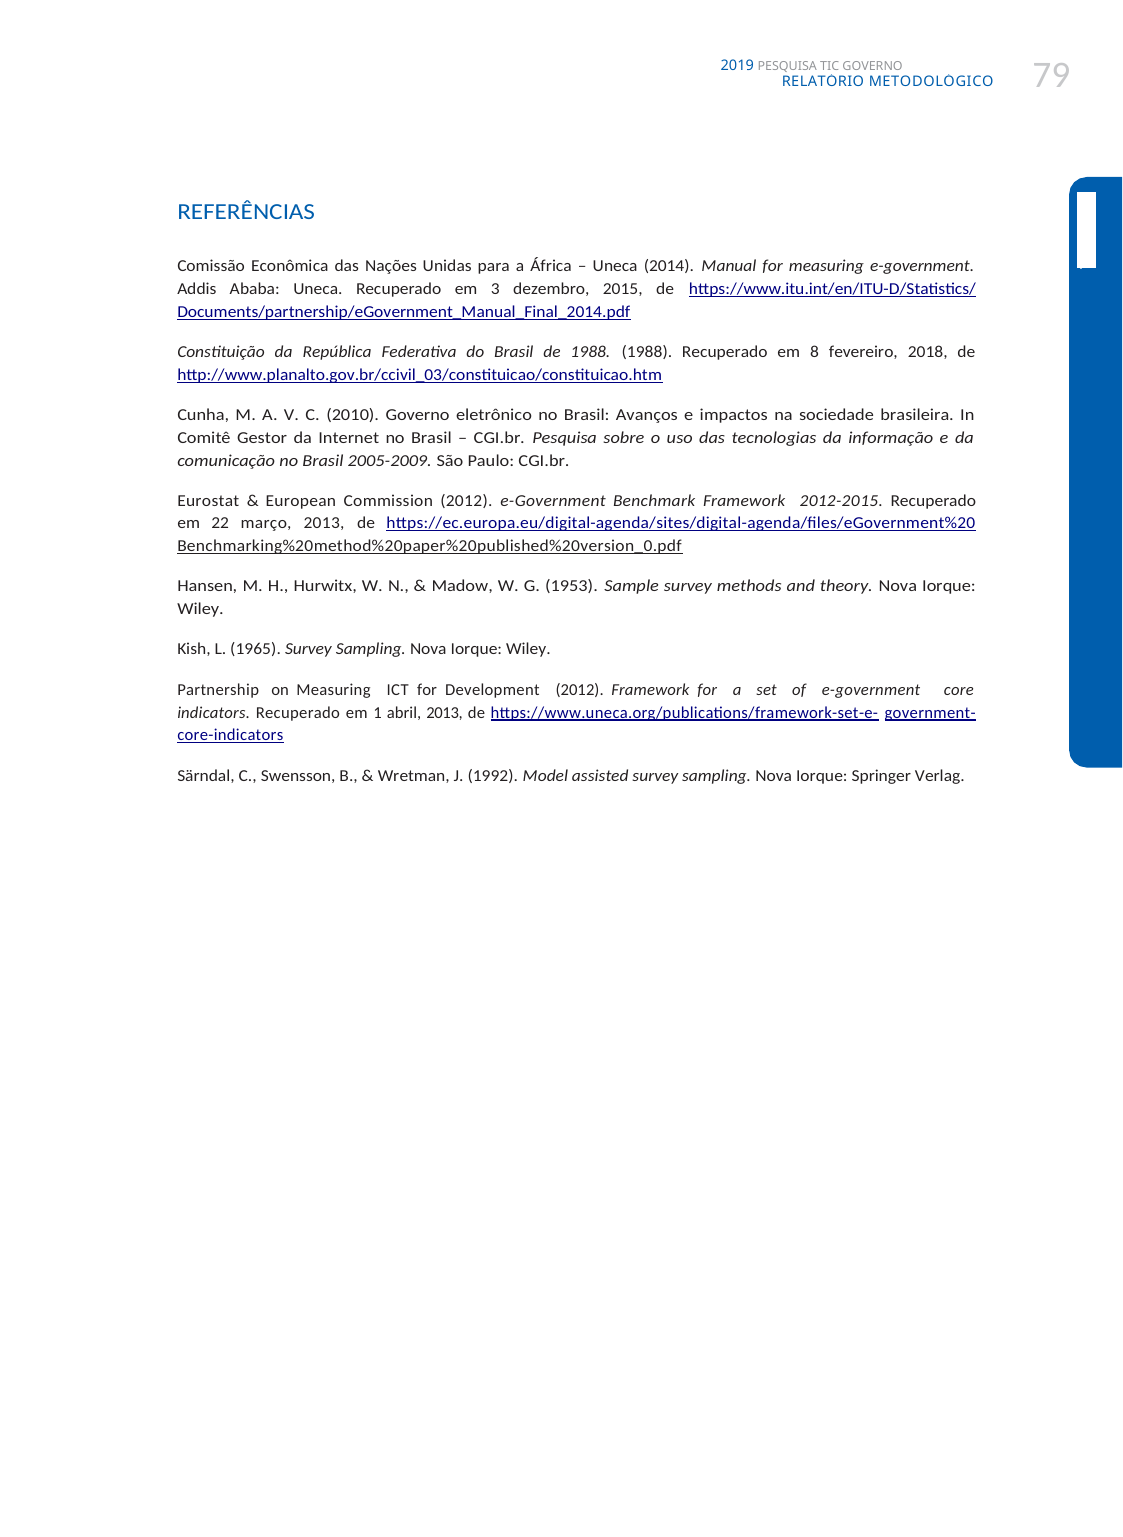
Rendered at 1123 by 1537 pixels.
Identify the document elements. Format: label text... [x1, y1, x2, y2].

text PORTUGUÊS [1079, 194, 1096, 268]
text Hansen, M. H., Hurwitx, W. N., & Madow, W. G. (1953). Sample survey methods and theory. Nova Iorque: Wiley. [177, 576, 976, 619]
text Comissão Econômica das Nações Unidas para a África – Uneca (2014). Manual for measuring e-government. Addis Ababa: Uneca. Recuperado em 3 dezembro, 2015, de https://www.itu.int/en/ITU-D/Statistics/ Documents/partnership/eGovernment_Manual_Final_2014.pdf [177, 256, 976, 321]
text Eurostat & European Commission (2012). e-Government Benchmark Framework 2012-2015. Recuperado em 22 março, 2013, de https://ec.europa.eu/digital-agenda/sites/digital-agenda/files/eGovernment%20 Benchmarking%20method%20paper%20published%20version_0.pdf [177, 490, 976, 556]
text Cunha, M. A. V. C. (2010). Governo eletrônico no Brasil: Avanços e impactos na sociedade brasileira. In Comitê Gestor da Internet no Brasil – CGI.br. Pesquisa sobre o uso das tecnologias da informação e da comunicação no Brasil 2005-2009. São Paulo: CGI.br. [177, 404, 976, 470]
text Särndal, C., Swensson, B., & Wretman, J. (1992). Model assisted survey sampling. Nova Iorque: Springer Verlag. [177, 765, 976, 785]
text Kish, L. (1965). Survey Sampling. Nova Iorque: Wiley. [177, 639, 987, 659]
text Partnership on Measuring ICT for Development (2012). Framework for a set of e-government core indicators. Recuperado em 1 abril, 2013, de https://www.uneca.org/publications/framework-set-e- government-core-indicators [177, 679, 976, 745]
text Constituição da República Federativa do Brasil de 1988. (1988). Recuperado em 8 fevereiro, 2018, de http://www.planalto.gov.br/ccivil_03/constituicao/constituicao.htm [177, 341, 976, 384]
subtitle REFERÊNCIAS [177, 197, 987, 225]
